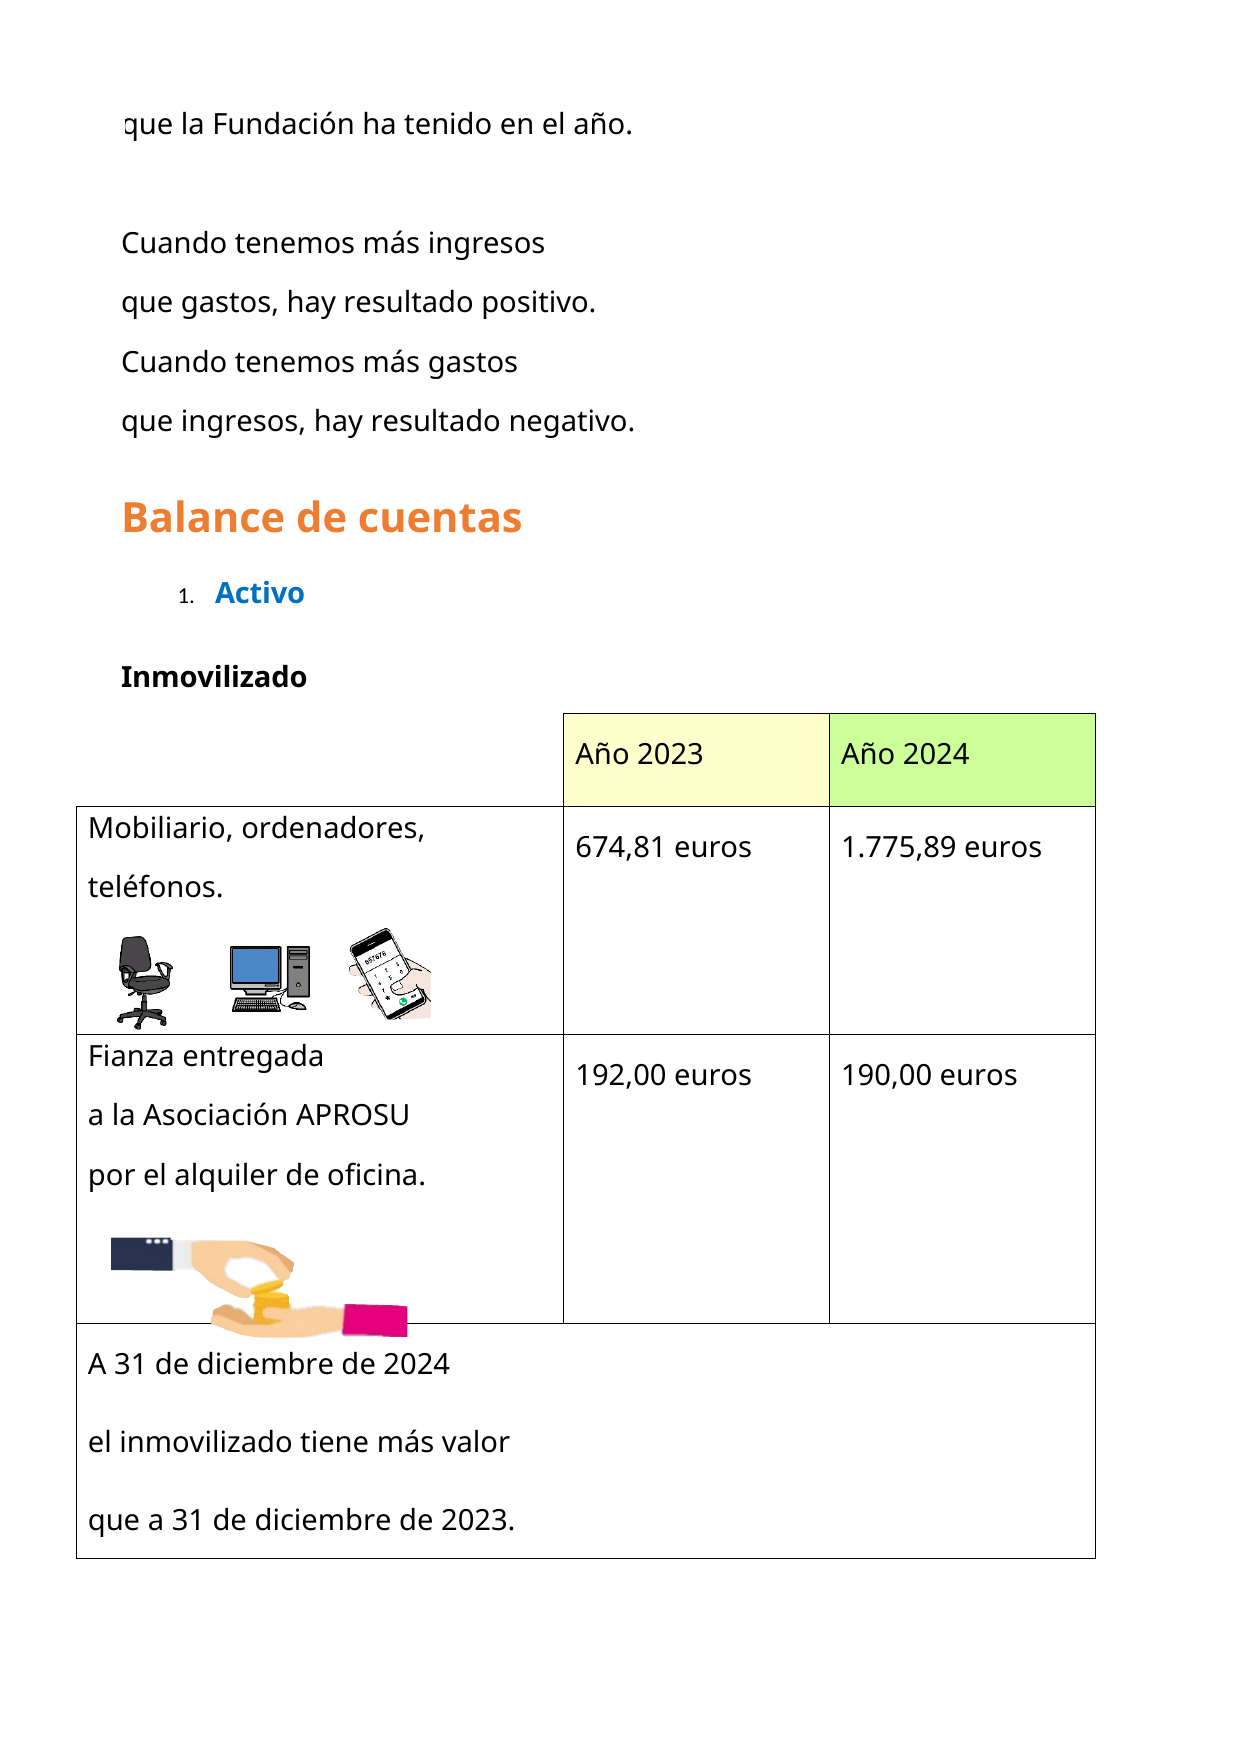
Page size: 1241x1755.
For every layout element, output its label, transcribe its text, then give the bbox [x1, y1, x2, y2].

table_cell 190,00 euros [830, 1035, 1095, 1323]
table_header [76, 713, 563, 806]
text Balance de cuentas [121, 488, 1122, 545]
list Activo [177, 572, 1122, 612]
text Cuando tenemos más ingresos [121, 222, 1122, 262]
table_cell 1.775,89 euros [830, 807, 1095, 1034]
table_header Año 2023 [564, 714, 829, 806]
text que la Fundación ha tenido en el año. [125, 103, 1122, 143]
table_cell 674,81 euros [564, 807, 829, 1034]
table_cell Mobiliario, ordenadores, teléfonos. [77, 807, 563, 1034]
table_cell Fianza entregada a la Asociación APROSU por el alquiler de oficina. [77, 1035, 563, 1323]
text que ingresos, hay resultado negativo. [121, 400, 1122, 440]
text Cuando tenemos más gastos [121, 341, 1122, 381]
text Inmovilizado [121, 657, 1122, 696]
table_cell 192,00 euros [564, 1035, 829, 1323]
table_header Año 2024 [830, 714, 1095, 806]
table_cell A 31 de diciembre de 2024 el inmovilizado tiene más valor que a 31 de diciembre de 2023. [77, 1324, 1095, 1558]
text que gastos, hay resultado positivo. [121, 281, 1122, 321]
